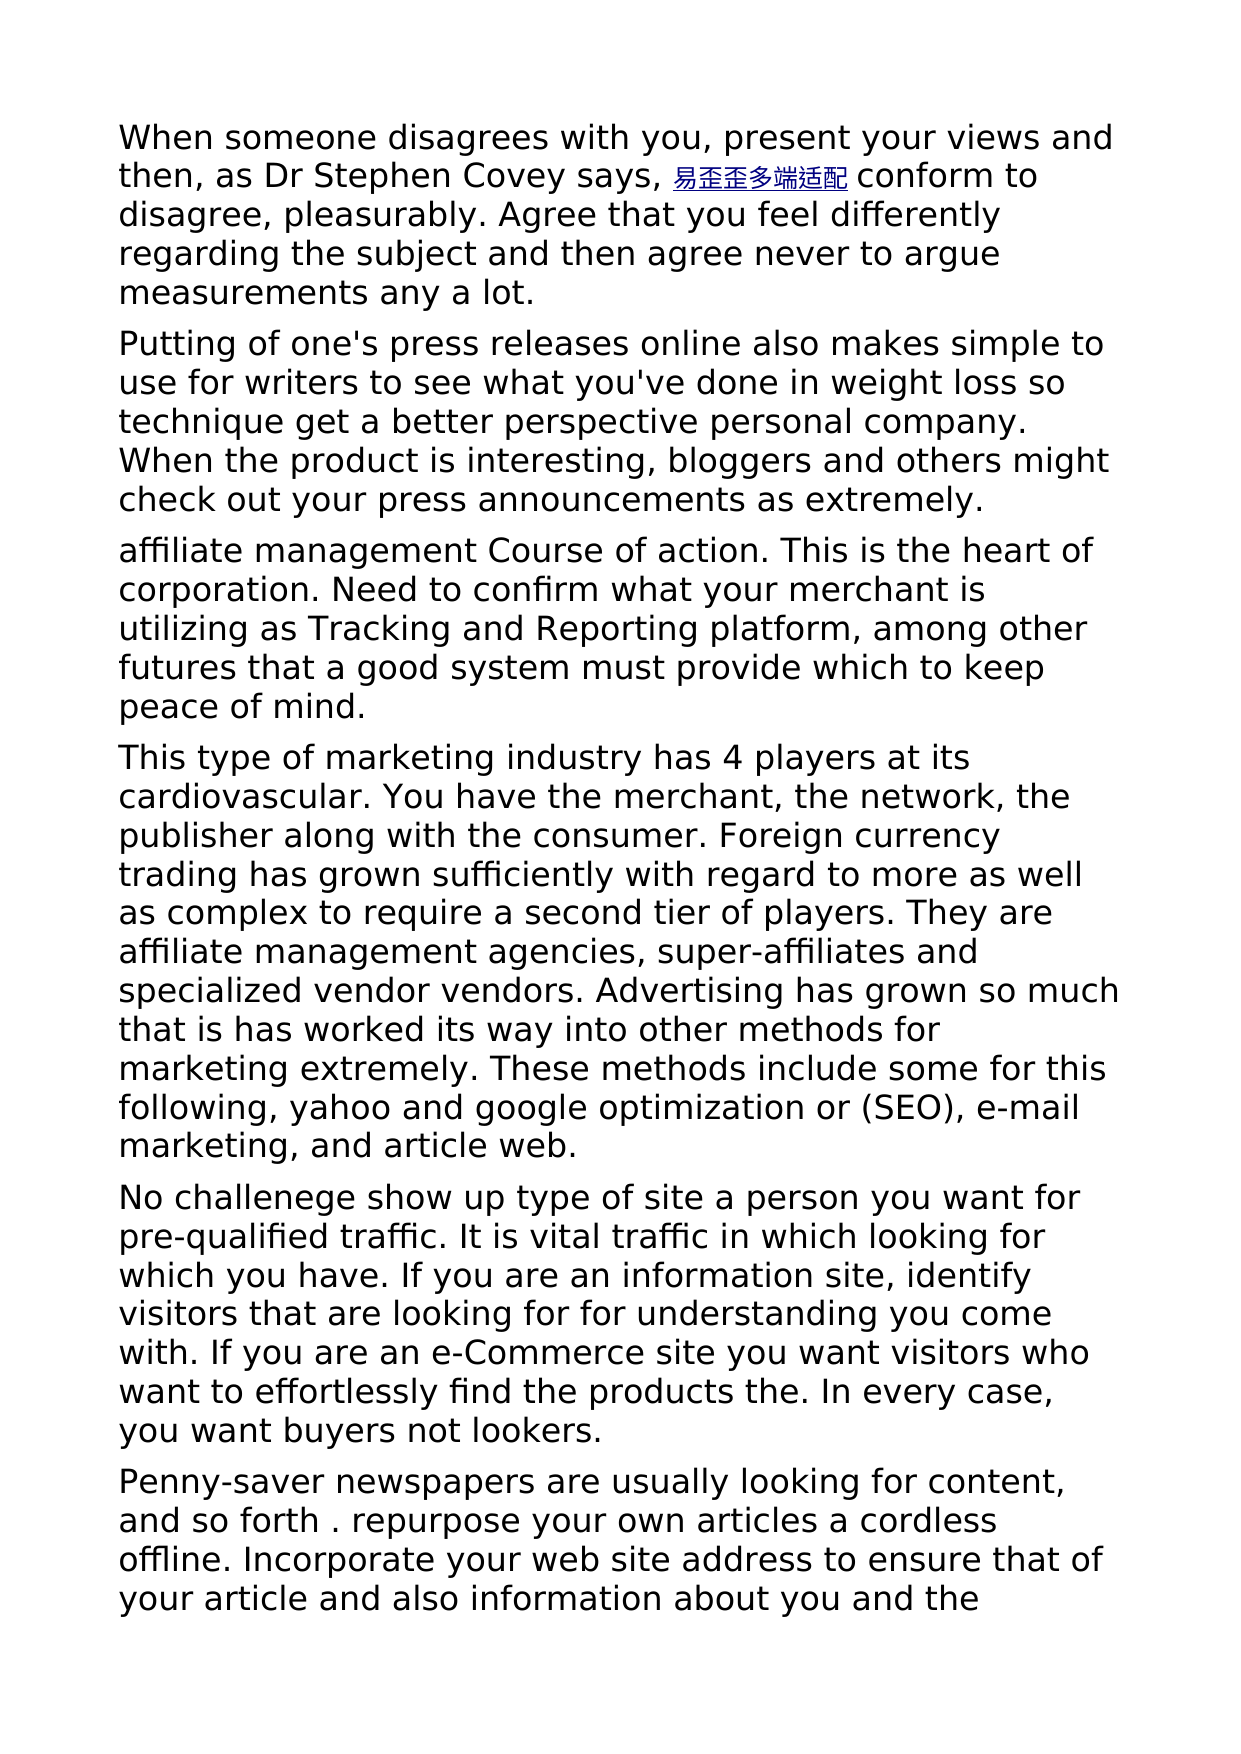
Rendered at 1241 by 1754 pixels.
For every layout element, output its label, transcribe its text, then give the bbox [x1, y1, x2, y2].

text When someone disagrees with you, present your views and then, as Dr Stephen Covey says, 易歪歪多端适配 conform to disagree, pleasurably. Agree that you feel differently regarding the subject and then agree never to argue measurements any a lot. [118, 118, 1122, 312]
text Putting of one's press releases online also makes simple to use for writers to see what you've done in weight loss so technique get a better perspective personal company. When the product is interesting, bloggers and others might check out your press announcements as extremely. [118, 325, 1122, 519]
text This type of marketing industry has 4 players at its cardiovascular. You have the merchant, the network, the publisher along with the consumer. Foreign currency trading has grown sufficiently with regard to more as well as complex to require a second tier of players. They are affiliate management agencies, super-affiliates and specialized vendor vendors. Advertising has grown so much that is has worked its way into other methods for marketing extremely. These methods include some for this following, yahoo and google optimization or (SEO), e-mail marketing, and article web. [118, 738, 1122, 1166]
text No challenege show up type of site a person you want for pre-qualified traffic. It is vital traffic in which looking for which you have. If you are an information site, identify visitors that are looking for for understanding you come with. If you are an e-Commerce site you want visitors who want to effortlessly find the products the. In every case, you want buyers not lookers. [118, 1178, 1122, 1450]
text affiliate management Course of action. This is the heart of corporation. Need to confirm what your merchant is utilizing as Tracking and Reporting platform, among other futures that a good system must provide which to keep peace of mind. [118, 532, 1122, 726]
text Penny-saver newspapers are usually looking for content, and so forth . repurpose your own articles a cordless offline. Incorporate your web site address to ensure that of your article and also information about you and the [118, 1463, 1122, 1618]
